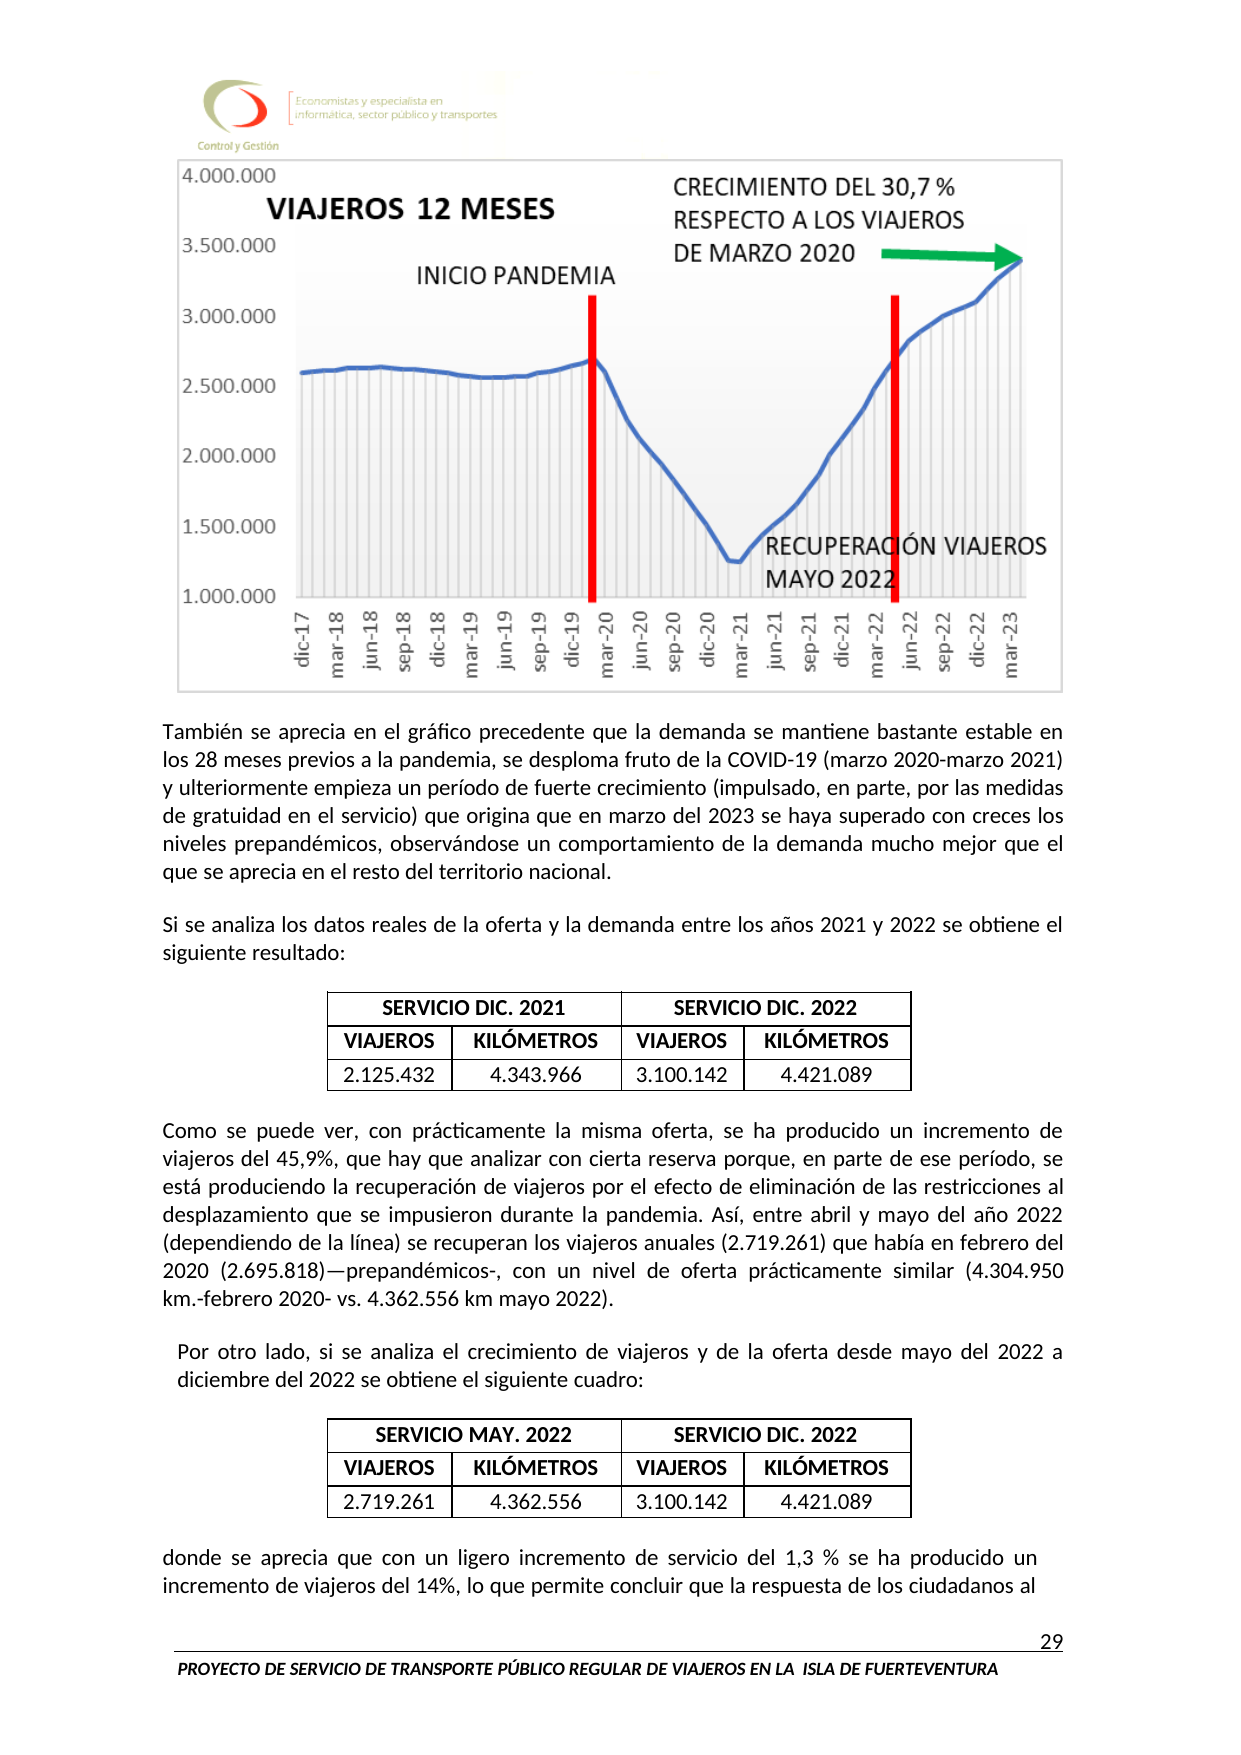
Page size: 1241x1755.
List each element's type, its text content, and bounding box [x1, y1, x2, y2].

table_cell 4.421.089 [745, 1060, 910, 1090]
table_cell 3.100.142 [622, 1487, 743, 1516]
table_header SERVICIO MAY. 2022 [328, 1420, 621, 1452]
table_cell 3.100.142 [622, 1060, 743, 1090]
text También se aprecia en el gráfico precedente que la demanda se mantiene bastante estable en los 28 meses previos a la pandemia, se desploma fruto de la COVID-19 (marzo 2020-marzo 2021) y ulteriormente empieza un período de fuerte crecimiento (impulsado, en parte, por las medidas de gratuidad en el servicio) que origina que en marzo del 2023 se haya superado con creces los niveles prepandémicos, observándose un comportamiento de la demanda mucho mejor que el que se aprecia en el resto del territorio nacional. [162, 717, 1064, 886]
table_cell KILÓMETROS [453, 1453, 621, 1485]
table_cell VIAJEROS [622, 1027, 743, 1058]
text Si se analiza los datos reales de la oferta y la demanda entre los años 2021 y 2022 se obtiene el siguiente resultado: [162, 911, 1063, 967]
table_cell 2.719.261 [328, 1487, 451, 1516]
table_cell 2.125.432 [328, 1060, 451, 1090]
table_header SERVICIO DIC. 2021 [328, 993, 621, 1025]
table_header SERVICIO DIC. 2022 [622, 1420, 910, 1452]
table_cell VIAJEROS [622, 1453, 743, 1485]
table_cell KILÓMETROS [745, 1027, 910, 1058]
table_cell 4.343.966 [453, 1060, 621, 1090]
text donde se aprecia que con un ligero incremento de servicio del 1,3 % se ha producido un incremento de viajeros del 14%, lo que permite concluir que la respuesta de los ciudadanos al [162, 1543, 1063, 1599]
text Como se puede ver, con prácticamente la misma oferta, se ha producido un incremento de viajeros del 45,9%, que hay que analizar con cierta reserva porque, en parte de ese período, se está produciendo la recuperación de viajeros por el efecto de eliminación de las restricciones al desplazamiento que se impusieron durante la pandemia. Así, entre abril y mayo del año 2022 (dependiendo de la línea) se recuperan los viajeros anuales (2.719.261) que había en febrero del 2020 (2.695.818)—prepandémicos-, con un nivel de oferta prácticamente similar (4.304.950 km.-febrero 2020- vs. 4.362.556 km mayo 2022). [162, 1116, 1064, 1312]
table_cell KILÓMETROS [745, 1453, 910, 1485]
table_cell VIAJEROS [328, 1453, 451, 1485]
table_cell 4.362.556 [453, 1487, 621, 1516]
text Por otro lado, si se analiza el crecimiento de viajeros y de la oferta desde mayo del 2022 a diciembre del 2022 se obtiene el siguiente cuadro: [177, 1337, 1064, 1393]
table_cell KILÓMETROS [453, 1027, 621, 1058]
table_cell VIAJEROS [328, 1027, 451, 1058]
table_header SERVICIO DIC. 2022 [622, 993, 910, 1025]
table_cell 4.421.089 [745, 1487, 910, 1516]
